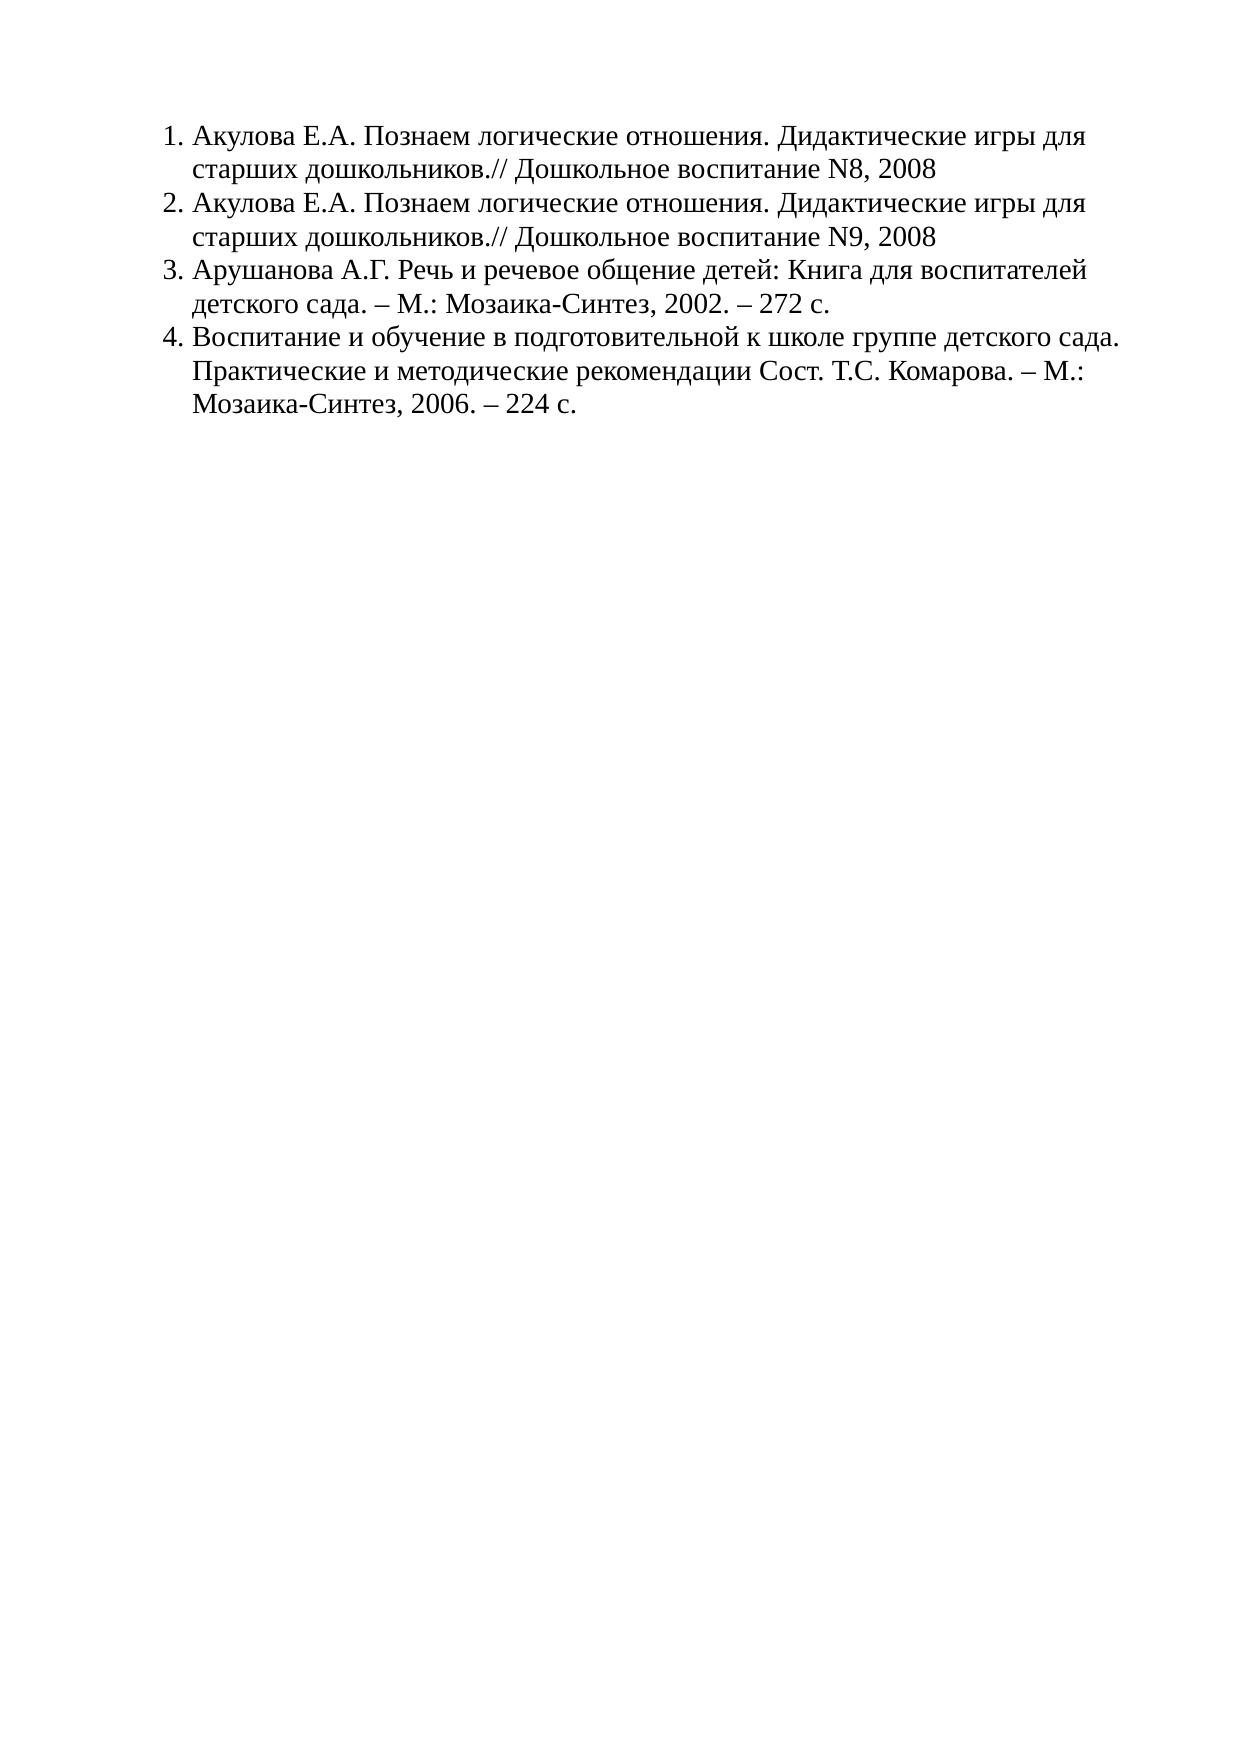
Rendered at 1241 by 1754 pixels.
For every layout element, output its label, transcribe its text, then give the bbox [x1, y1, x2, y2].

list Акулова Е.А. Познаем логические отношения. Дидактические игры для старших дошкольников.// Дошкольное воспитание N8, 2008 [162, 118, 1122, 185]
list Воспитание и обучение в подготовительной к школе группе детского сада. Практические и методические рекомендации Сост. Т.С. Комарова. – М.: Мозаика-Синтез, 2006. – 224 с. [162, 319, 1122, 420]
list Акулова Е.А. Познаем логические отношения. Дидактические игры для старших дошкольников.// Дошкольное воспитание N9, 2008 [162, 185, 1122, 252]
list Арушанова А.Г. Речь и речевое общение детей: Книга для воспитателей детского сада. – М.: Мозаика-Синтез, 2002. – 272 с. [162, 252, 1122, 319]
